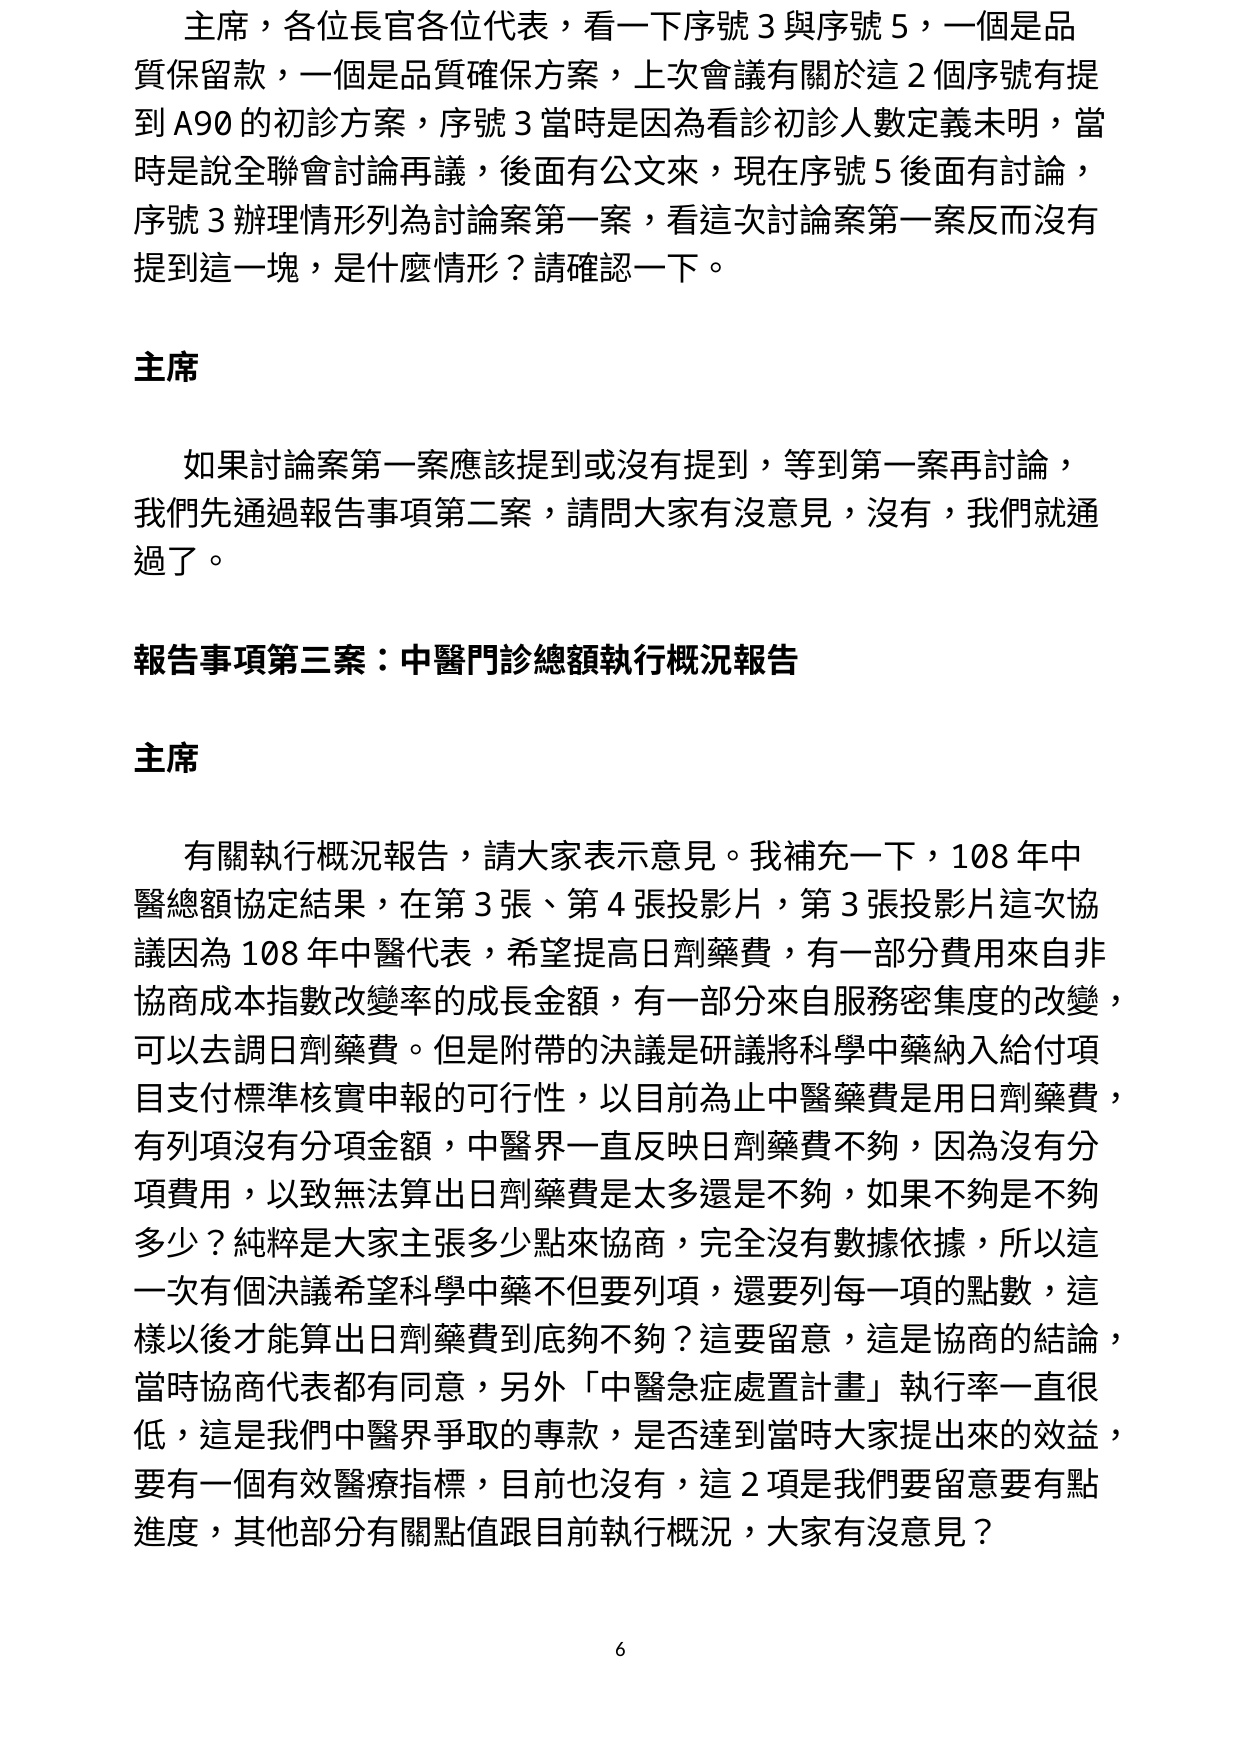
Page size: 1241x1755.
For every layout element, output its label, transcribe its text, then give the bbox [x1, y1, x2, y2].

text 有關執行概況報告，請大家表示意見。我補充一下，108年中醫總額協定結果，在第3張、第4張投影片，第3張投影片這次協議因為108年中醫代表，希望提高日劑藥費，有一部分費用來自非協商成本指數改變率的成長金額，有一部分來自服務密集度的改變，可以去調日劑藥費。但是附帶的決議是研議將科學中藥納入給付項目支付標準核實申報的可行性，以目前為止中醫藥費是用日劑藥費，有列項沒有分項金額，中醫界一直反映日劑藥費不夠，因為沒有分項費用，以致無法算出日劑藥費是太多還是不夠，如果不夠是不夠多少？純粹是大家主張多少點來協商，完全沒有數據依據，所以這一次有個決議希望科學中藥不但要列項，還要列每一項的點數，這樣以後才能算出日劑藥費到底夠不夠？這要留意，這是協商的結論，當時協商代表都有同意，另外「中醫急症處置計畫」執行率一直很低，這是我們中醫界爭取的專款，是否達到當時大家提出來的效益，要有一個有效醫療指標，目前也沒有，這2項是我們要留意要有點進度，其他部分有關點值跟目前執行概況，大家有沒意見？ [133, 830, 1107, 1554]
text 主席，各位長官各位代表，看一下序號3與序號5，一個是品質保留款，一個是品質確保方案，上次會議有關於這2個序號有提到A90的初診方案，序號3當時是因為看診初診人數定義未明，當時是說全聯會討論再議，後面有公文來，現在序號5後面有討論，序號3辦理情形列為討論案第一案，看這次討論案第一案反而沒有提到這一塊，是什麼情形？請確認一下。 [133, 0, 1107, 290]
text 主席 [133, 732, 1107, 780]
text 報告事項第三案：中醫門診總額執行概況報告 [133, 633, 1107, 682]
text 主席 [133, 340, 1107, 389]
text 如果討論案第一案應該提到或沒有提到，等到第一案再討論，我們先通過報告事項第二案，請問大家有沒意見，沒有，我們就通過了。 [133, 439, 1107, 583]
